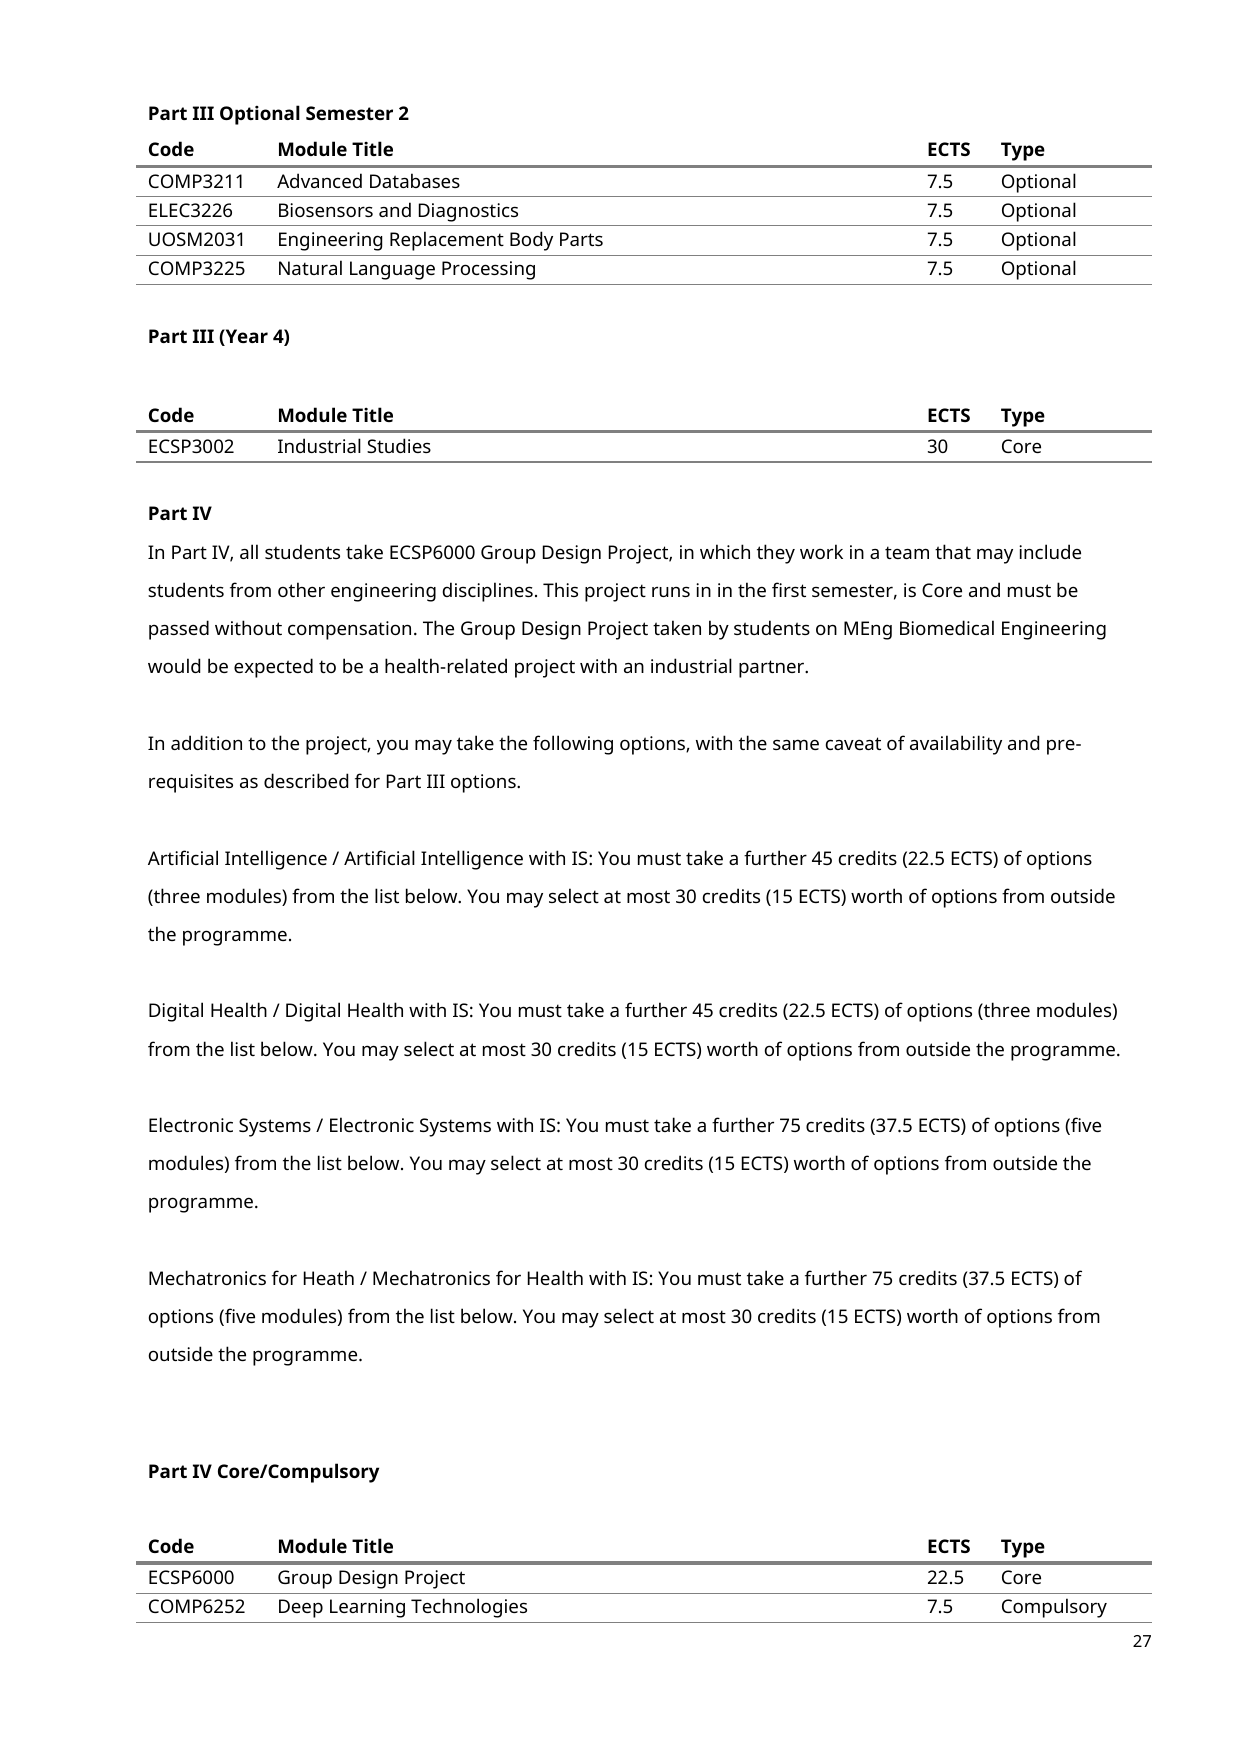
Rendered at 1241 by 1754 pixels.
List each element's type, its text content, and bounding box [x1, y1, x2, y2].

table_cell Engineering Replacement Body Parts [266, 226, 916, 255]
table_cell ECTS [916, 402, 989, 430]
table_cell Code [136, 1533, 266, 1561]
table_cell 22.5 [916, 1565, 989, 1593]
table_cell Module Title [266, 402, 916, 430]
table_cell Code [136, 402, 266, 430]
table_cell 7.5 [916, 226, 989, 255]
table_cell Natural Language Processing [266, 256, 916, 284]
table_cell Part III Optional Semester 2 [136, 99, 1152, 137]
table_cell 7.5 [916, 168, 989, 196]
table_cell Part IV In Part IV, all students take ECSP6000 Group Design Project, in which they work in a team that may include students from other engineering disciplines. This project runs in in the first semester, is Core and must be passed without compensation. The Group Design Project taken by students on MEng Biomedical Engineering would be expected to be a health-related project with an industrial partner. In addition to the project, you may take the following options, with the same caveat of availability and pre-requisites as described for Part III options. Artificial Intelligence / Artificial Intelligence with IS: You must take a further 45 credits (22.5 ECTS) of options (three modules) from the list below. You may select at most 30 credits (15 ECTS) worth of options from outside the programme. Digital Health / Digital Health with IS: You must take a further 45 credits (22.5 ECTS) of options (three modules) from the list below. You may select at most 30 credits (15 ECTS) worth of options from outside the programme. Electronic Systems / Electronic Systems with IS: You must take a further 75 credits (37.5 ECTS) of options (five modules) from the list below. You may select at most 30 credits (15 ECTS) worth of options from outside the programme. Mechatronics for Heath / Mechatronics for Health with IS: You must take a further 75 credits (37.5 ECTS) of options (five modules) from the list below. You may select at most 30 credits (15 ECTS) worth of options from outside the programme. [136, 463, 1152, 1420]
table_cell ECTS [916, 1533, 989, 1561]
table_cell 30 [916, 433, 989, 461]
table_cell Group Design Project [266, 1565, 916, 1593]
table_cell Type [989, 402, 1152, 430]
table_cell Optional [989, 226, 1152, 255]
table_cell Optional [989, 168, 1152, 196]
table_cell Core [989, 433, 1152, 461]
table_cell Module Title [266, 1533, 916, 1561]
table_cell 7.5 [916, 256, 989, 284]
table_cell Code [136, 137, 266, 165]
table_cell Deep Learning Technologies [266, 1594, 916, 1622]
table_cell COMP3211 [136, 168, 266, 196]
table_cell UOSM2031 [136, 226, 266, 255]
table_cell 7.5 [916, 1594, 989, 1622]
table_cell COMP3225 [136, 256, 266, 284]
table_cell Type [989, 137, 1152, 165]
table_cell Optional [989, 256, 1152, 284]
table_cell COMP6252 [136, 1594, 266, 1622]
table_cell ECSP3002 [136, 433, 266, 461]
table_cell Core [989, 1565, 1152, 1593]
table_cell Industrial Studies [266, 433, 916, 461]
table_cell Type [989, 1533, 1152, 1561]
table_cell Advanced Databases [266, 168, 916, 196]
table_cell Optional [989, 197, 1152, 225]
table_cell ECSP6000 [136, 1565, 266, 1593]
table_cell 7.5 [916, 197, 989, 225]
table_cell Part III (Year 4) [136, 285, 1152, 402]
table_cell Biosensors and Diagnostics [266, 197, 916, 225]
table_cell ECTS [916, 137, 989, 165]
table_cell ELEC3226 [136, 197, 266, 225]
table_cell Compulsory [989, 1594, 1152, 1622]
table_cell Part IV Core/Compulsory [136, 1420, 1152, 1533]
table_cell Module Title [266, 137, 916, 165]
